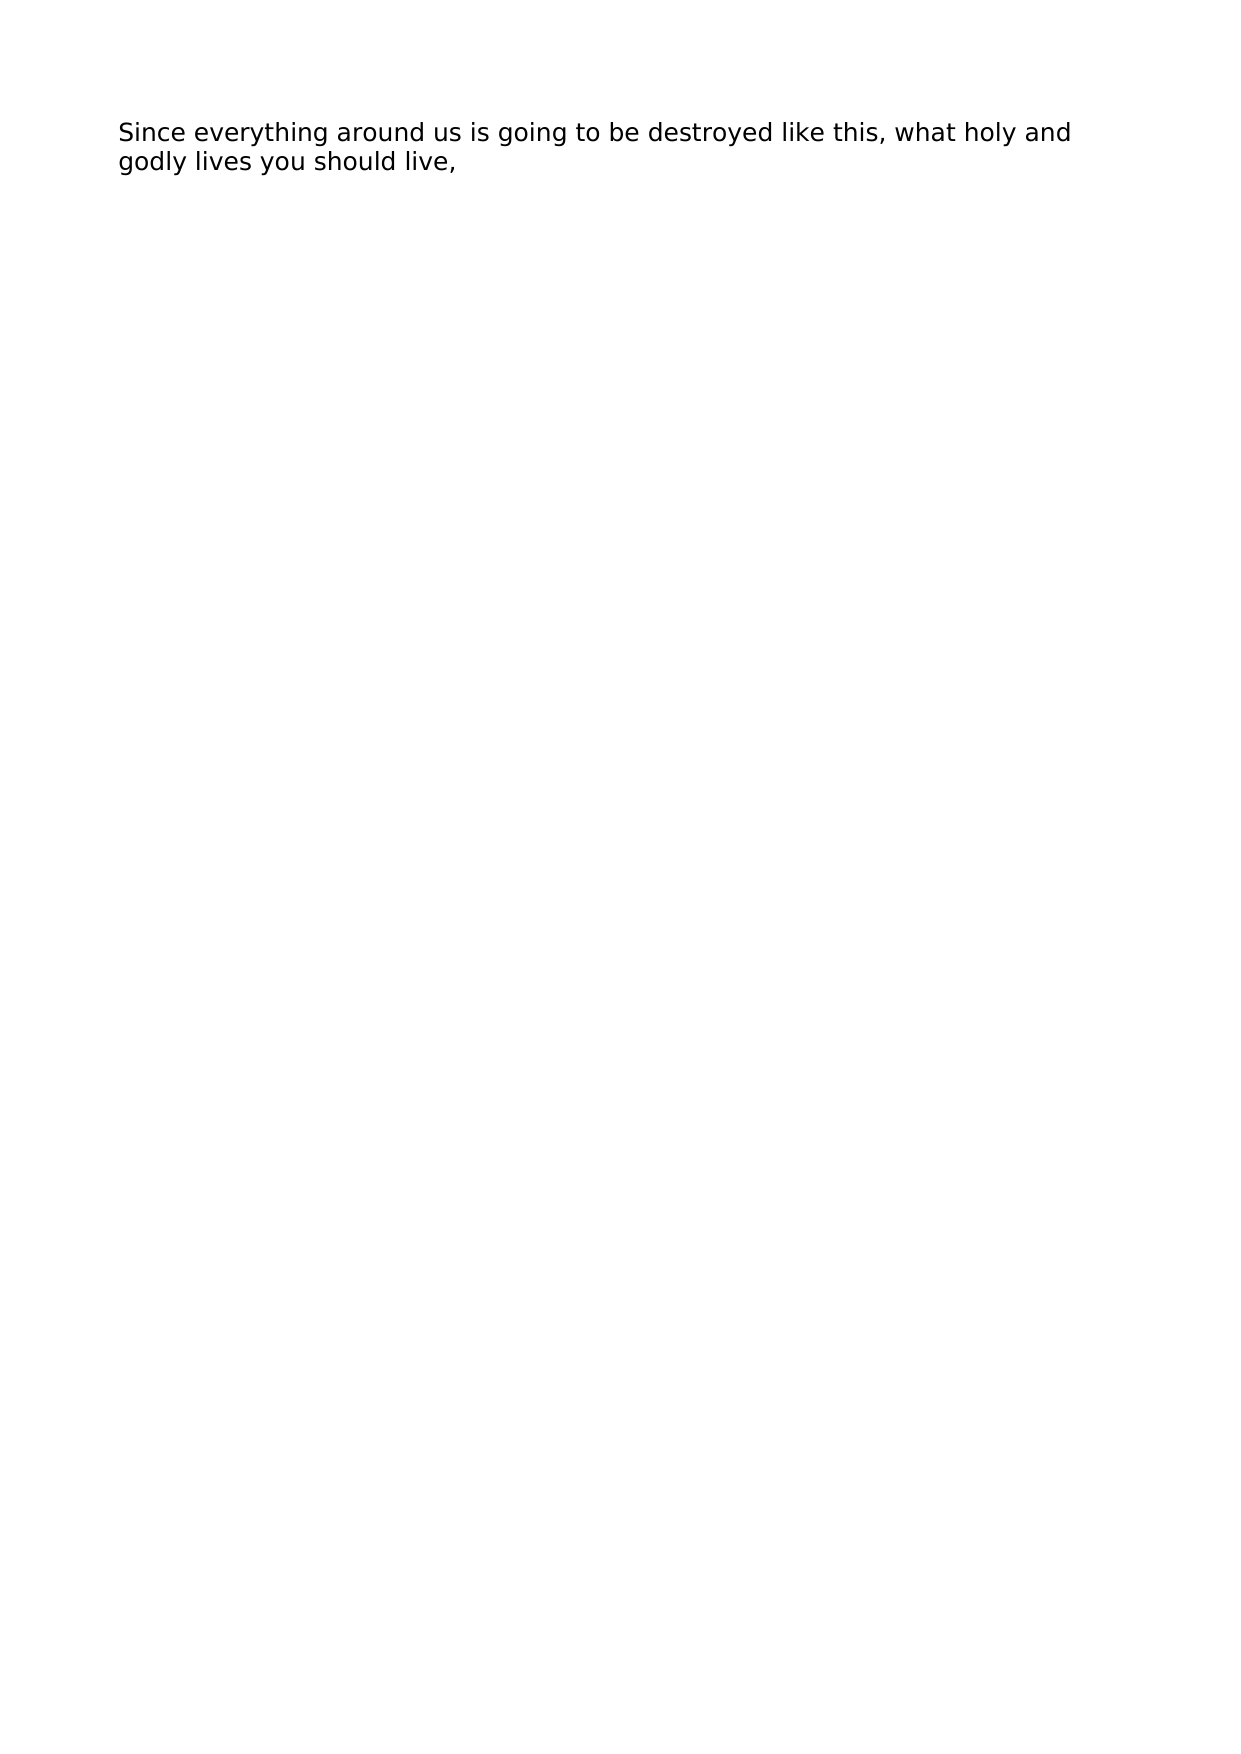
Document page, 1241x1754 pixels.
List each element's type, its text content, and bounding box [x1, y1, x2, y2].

text Since everything around us is going to be destroyed like this, what holy and godly lives you should live, [118, 118, 1122, 176]
